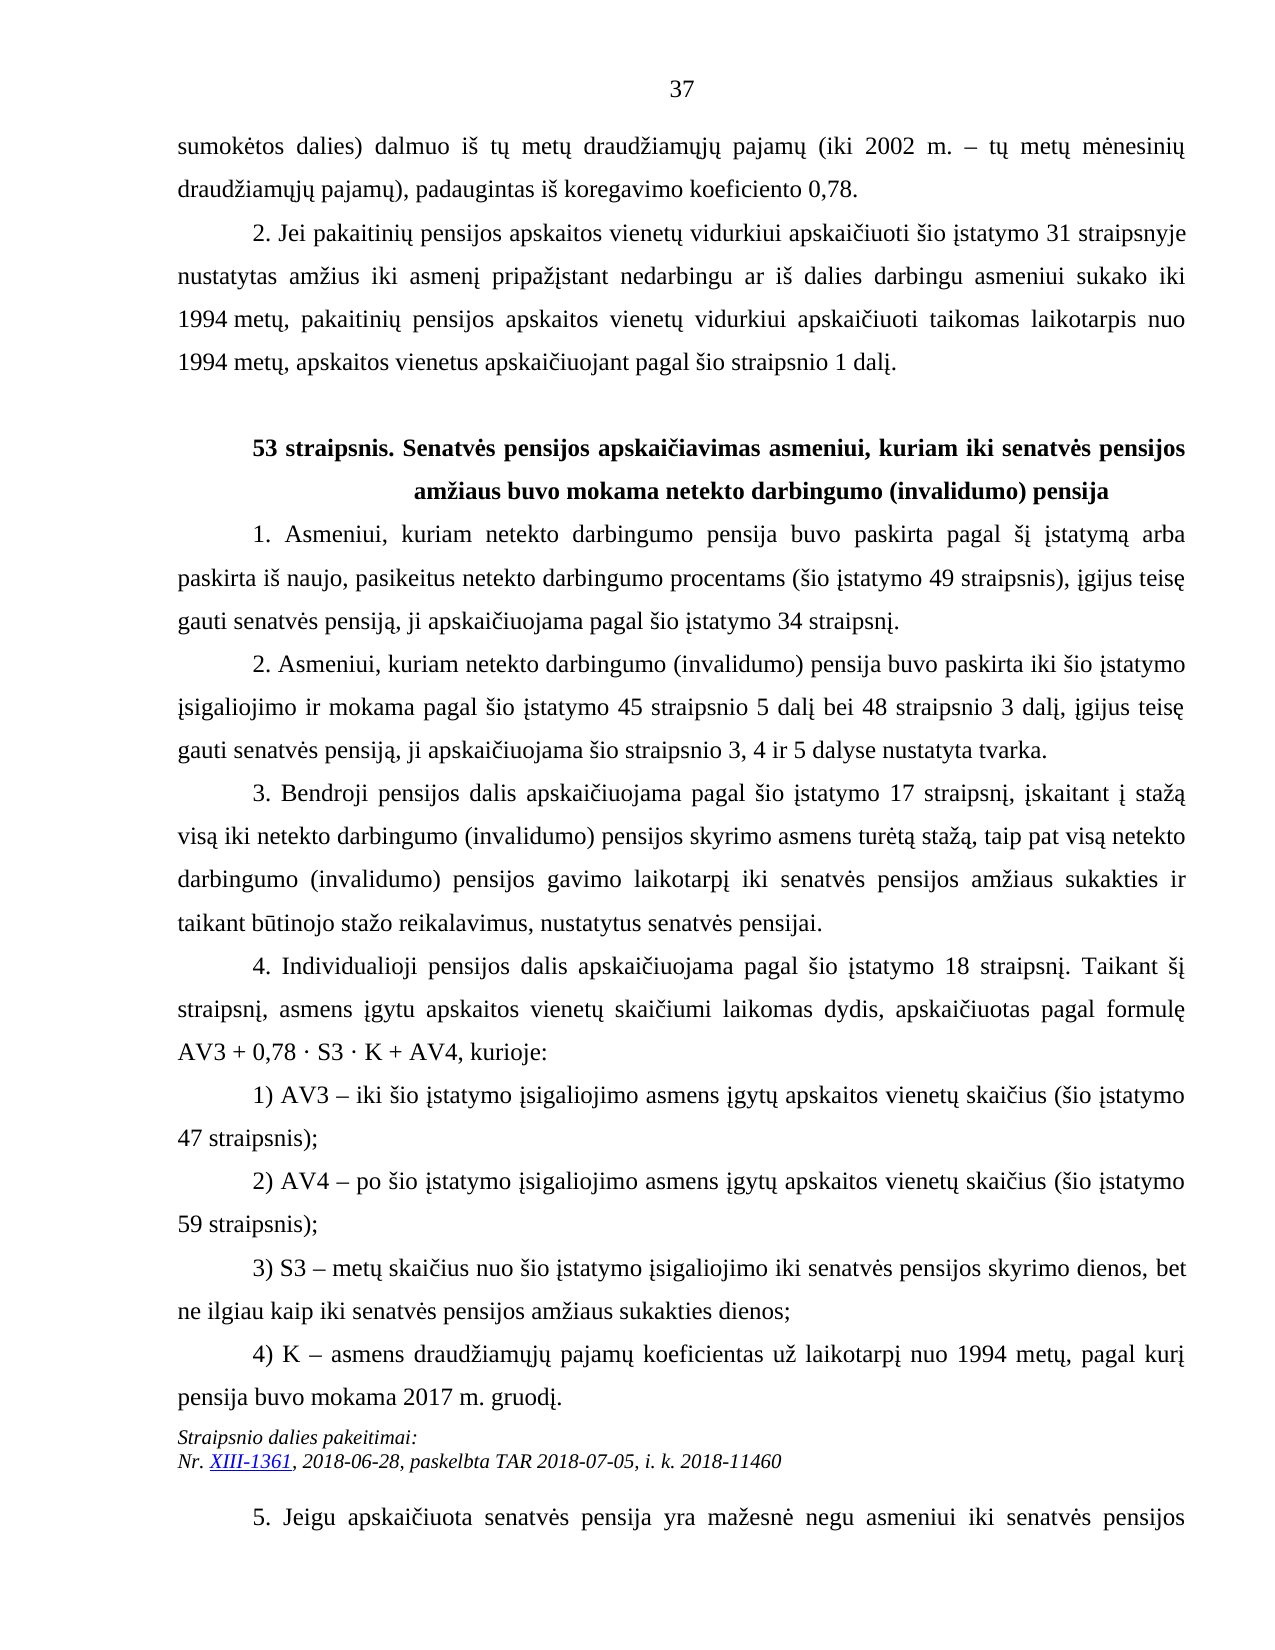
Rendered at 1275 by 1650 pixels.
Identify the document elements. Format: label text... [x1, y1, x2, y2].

text 4) K – asmens draudžiamųjų pajamų koeficientas už laikotarpį nuo 1994 metų, pagal kurį pensija buvo mokama 2017 m. gruodį. [177, 1339, 1186, 1411]
text 2) AV4 – po šio įstatymo įsigaliojimo asmens įgytų apskaitos vienetų skaičius (šio įstatymo 59 straipsnis); [177, 1166, 1186, 1238]
text Nr. XIII-1361, 2018-06-28, paskelbta TAR 2018-07-05, i. k. 2018-11460 [177, 1449, 1186, 1473]
text Straipsnio dalies pakeitimai: [177, 1425, 1186, 1449]
text 3) S3 – metų skaičius nuo šio įstatymo įsigaliojimo iki senatvės pensijos skyrimo dienos, bet ne ilgiau kaip iki senatvės pensijos amžiaus sukakties dienos; [177, 1253, 1186, 1324]
text 4. Individualioji pensijos dalis apskaičiuojama pagal šio įstatymo 18 straipsnį. Taikant šį straipsnį, asmens įgytu apskaitos vienetų skaičiumi laikomas dydis, apskaičiuotas pagal formulę AV3 + 0,78 · S3 · K + AV4, kurioje: [177, 951, 1186, 1066]
text 5. Jeigu apskaičiuota senatvės pensija yra mažesnė negu asmeniui iki senatvės pensijos [177, 1502, 1186, 1531]
text sumokėtos dalies) dalmuo iš tų metų draudžiamųjų pajamų (iki 2002 m. – tų metų mėnesinių draudžiamųjų pajamų), padaugintas iš koregavimo koeficiento 0,78. [177, 131, 1186, 203]
text 1. Asmeniui, kuriam netekto darbingumo pensija buvo paskirta pagal šį įstatymą arba paskirta iš naujo, pasikeitus netekto darbingumo procentams (šio įstatymo 49 straipsnis), įgijus teisę gauti senatvės pensiją, ji apskaičiuojama pagal šio įstatymo 34 straipsnį. [177, 519, 1186, 634]
text 2. Asmeniui, kuriam netekto darbingumo (invalidumo) pensija buvo paskirta iki šio įstatymo įsigaliojimo ir mokama pagal šio įstatymo 45 straipsnio 5 dalį bei 48 straipsnio 3 dalį, įgijus teisę gauti senatvės pensiją, ji apskaičiuojama šio straipsnio 3, 4 ir 5 dalyse nustatyta tvarka. [177, 649, 1186, 764]
text 2. Jei pakaitinių pensijos apskaitos vienetų vidurkiui apskaičiuoti šio įstatymo 31 straipsnyje nustatytas amžius iki asmenį pripažįstant nedarbingu ar iš dalies darbingu asmeniui sukako iki 1994 metų, pakaitinių pensijos apskaitos vienetų vidurkiui apskaičiuoti taikomas laikotarpis nuo 1994 metų, apskaitos vienetus apskaičiuojant pagal šio straipsnio 1 dalį. [177, 218, 1186, 376]
text 3. Bendroji pensijos dalis apskaičiuojama pagal šio įstatymo 17 straipsnį, įskaitant į stažą visą iki netekto darbingumo (invalidumo) pensijos skyrimo asmens turėtą stažą, taip pat visą netekto darbingumo (invalidumo) pensijos gavimo laikotarpį iki senatvės pensijos amžiaus sukakties ir taikant būtinojo stažo reikalavimus, nustatytus senatvės pensijai. [177, 778, 1186, 936]
text 53 straipsnis. Senatvės pensijos apskaičiavimas asmeniui, kuriam iki senatvės pensijos amžiaus buvo mokama netekto darbingumo (invalidumo) pensija [252, 433, 1186, 505]
text 1) AV3 – iki šio įstatymo įsigaliojimo asmens įgytų apskaitos vienetų skaičius (šio įstatymo 47 straipsnis); [177, 1080, 1186, 1152]
